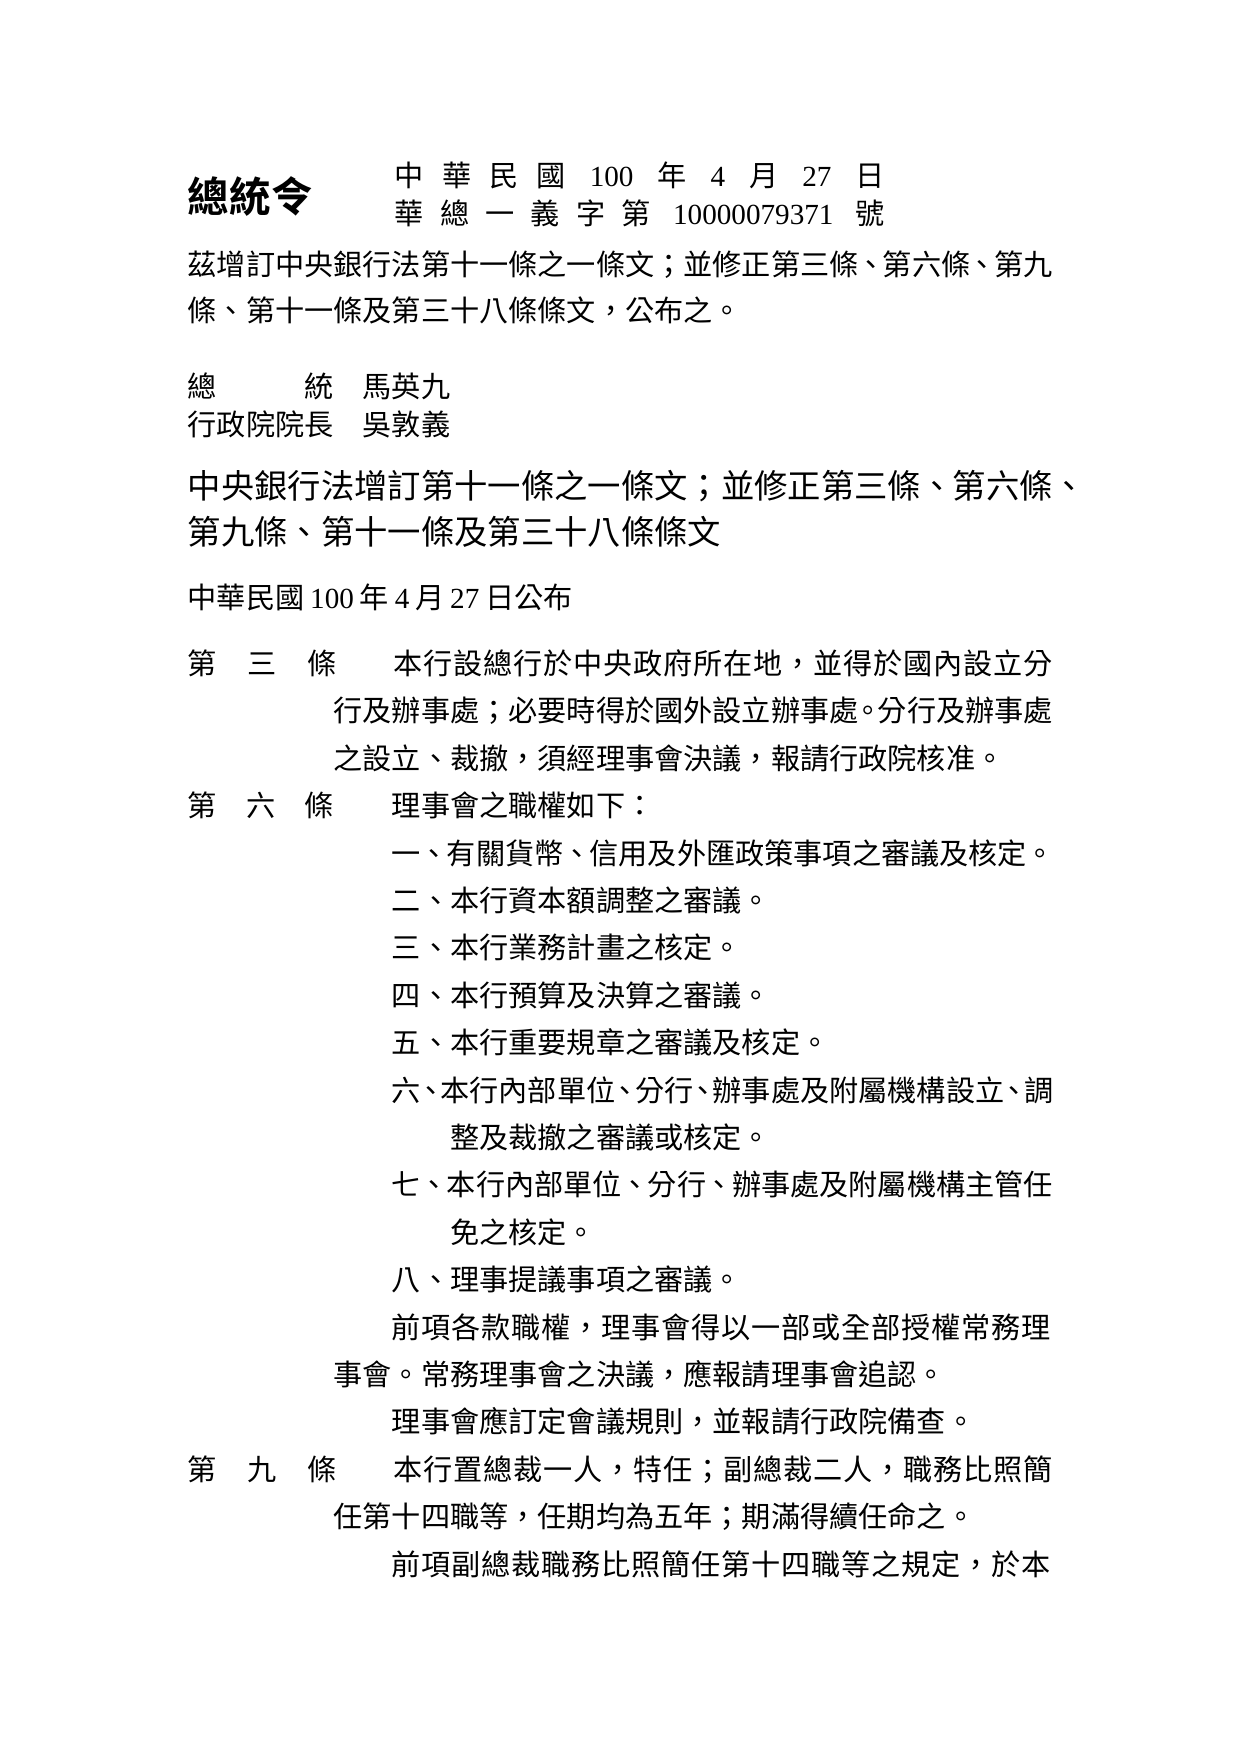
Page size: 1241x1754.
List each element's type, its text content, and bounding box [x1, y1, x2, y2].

text 第 六 條 理事會之職權如下： [187, 779, 1053, 826]
text 一、有關貨幣、信用及外匯政策事項之審議及核定。 [392, 826, 1053, 873]
text 六、本行內部單位、分行、辦事處及附屬機構設立、調整及裁撤之審議或核定。 [392, 1063, 1053, 1158]
text 第 三 條 本行設總行於中央政府所在地，並得於國內設立分行及辦事處；必要時得於國外設立辦事處。分行及辦事處之設立、裁撤，須經理事會決議，報請行政院核准。 [187, 637, 1053, 779]
text 七、本行內部單位、分行、辦事處及附屬機構主管任免之核定。 [392, 1158, 1053, 1253]
table_header 中華民國100年4月27日 華總一義字第10000079371號 [392, 150, 887, 239]
table_header 總統令 [185, 150, 392, 239]
text 理事會應訂定會議規則，並報請行政院備查。 [333, 1395, 1053, 1442]
text 中華民國100年4月27日公布 [187, 572, 1053, 618]
text 四、本行預算及決算之審議。 [392, 968, 1053, 1016]
text 茲增訂中央銀行法第十一條之一條文；並修正第三條、第六條、第九條、第十一條及第三十八條條文，公布之。 [187, 239, 1053, 330]
text 前項副總裁職務比照簡任第十四職等之規定，於本 [333, 1537, 1053, 1584]
text 五、本行重要規章之審議及核定。 [392, 1016, 1053, 1063]
text 中央銀行法增訂第十一條之一條文；並修正第三條、第六條、第九條、第十一條及第三十八條條文 [187, 462, 1053, 553]
text 總 統 馬英九 [187, 368, 1053, 405]
text 二、本行資本額調整之審議。 [392, 873, 1053, 921]
text 八、理事提議事項之審議。 [392, 1253, 1053, 1300]
text 前項各款職權，理事會得以一部或全部授權常務理事會。常務理事會之決議，應報請理事會追認。 [333, 1300, 1053, 1395]
text 行政院院長 吳敦義 [187, 405, 1053, 443]
text 第 九 條 本行置總裁一人，特任；副總裁二人，職務比照簡任第十四職等，任期均為五年；期滿得續任命之。 [187, 1442, 1053, 1537]
text 三、本行業務計畫之核定。 [392, 921, 1053, 968]
